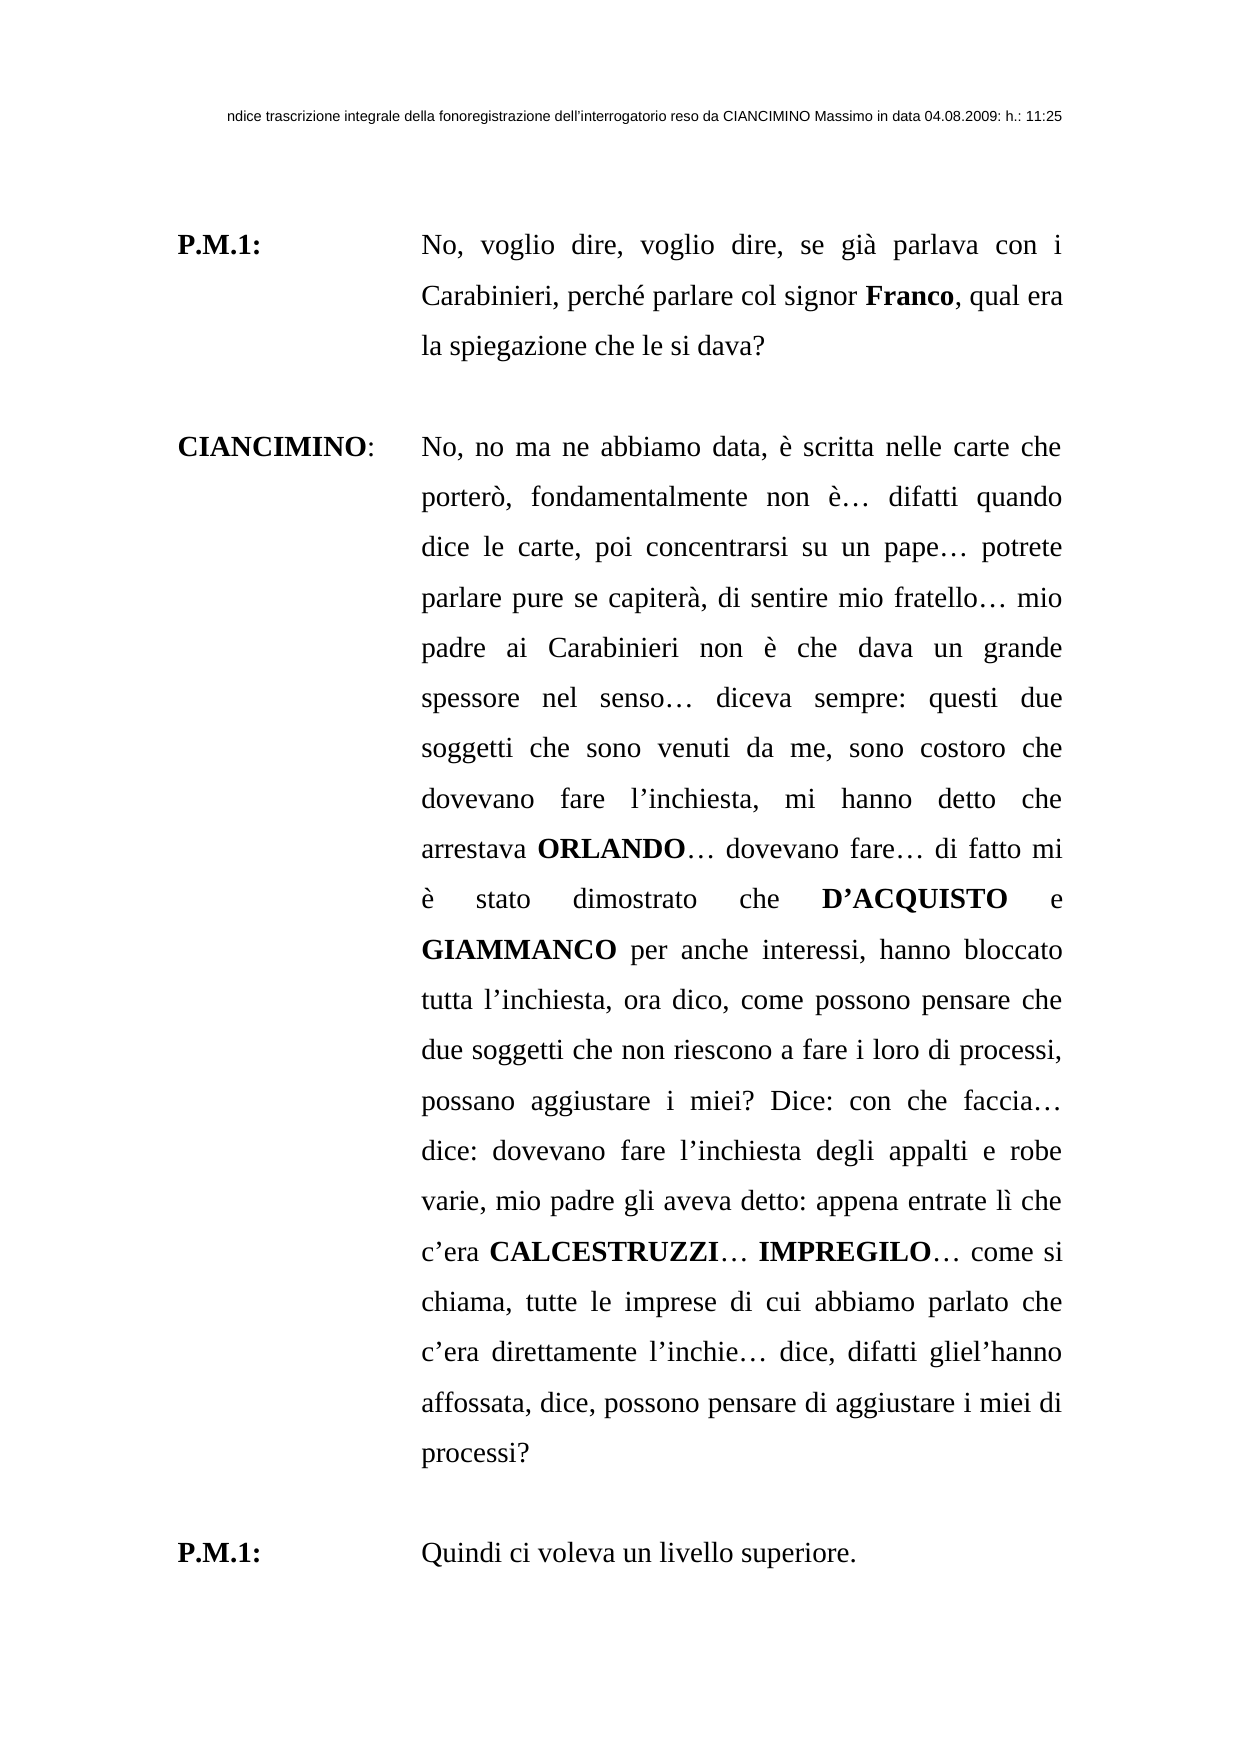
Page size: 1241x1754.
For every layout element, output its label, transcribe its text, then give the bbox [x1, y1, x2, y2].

text CIANCIMINO: No, no ma ne abbiamo data, è scritta nelle carte che porterò, fondamentalmente non è… difatti quando dice le carte, poi concentrarsi su un pape… potrete parlare pure se capiterà, di sentire mio fratello… mio padre ai Carabinieri non è che dava un grande spessore nel senso… diceva sempre: questi due soggetti che sono venuti da me, sono costoro che dovevano fare l’inchiesta, mi hanno detto che arrestava ORLANDO… dovevano fare… di fatto mi è stato dimostrato che D’ACQUISTO e GIAMMANCO per anche interessi, hanno bloccato tutta l’inchiesta, ora dico, come possono pensare che due soggetti che non riescono a fare i loro di processi, possano aggiustare i miei? Dice: con che faccia… dice: dovevano fare l’inchiesta degli appalti e robe varie, mio padre gli aveva detto: appena entrate lì che c’era CALCESTRUZZI… IMPREGILO… come si chiama, tutte le imprese di cui abbiamo parlato che c’era direttamente l’inchie… dice, difatti gliel’hanno affossata, dice, possono pensare di aggiustare i miei di processi? [177, 429, 1063, 1468]
text P.M.1: Quindi ci voleva un livello superiore. [177, 1536, 1063, 1569]
text P.M.1: No, voglio dire, voglio dire, se già parlava con i Carabinieri, perché parlare col signor Franco, qual era la spiegazione che le si dava? [177, 227, 1063, 362]
